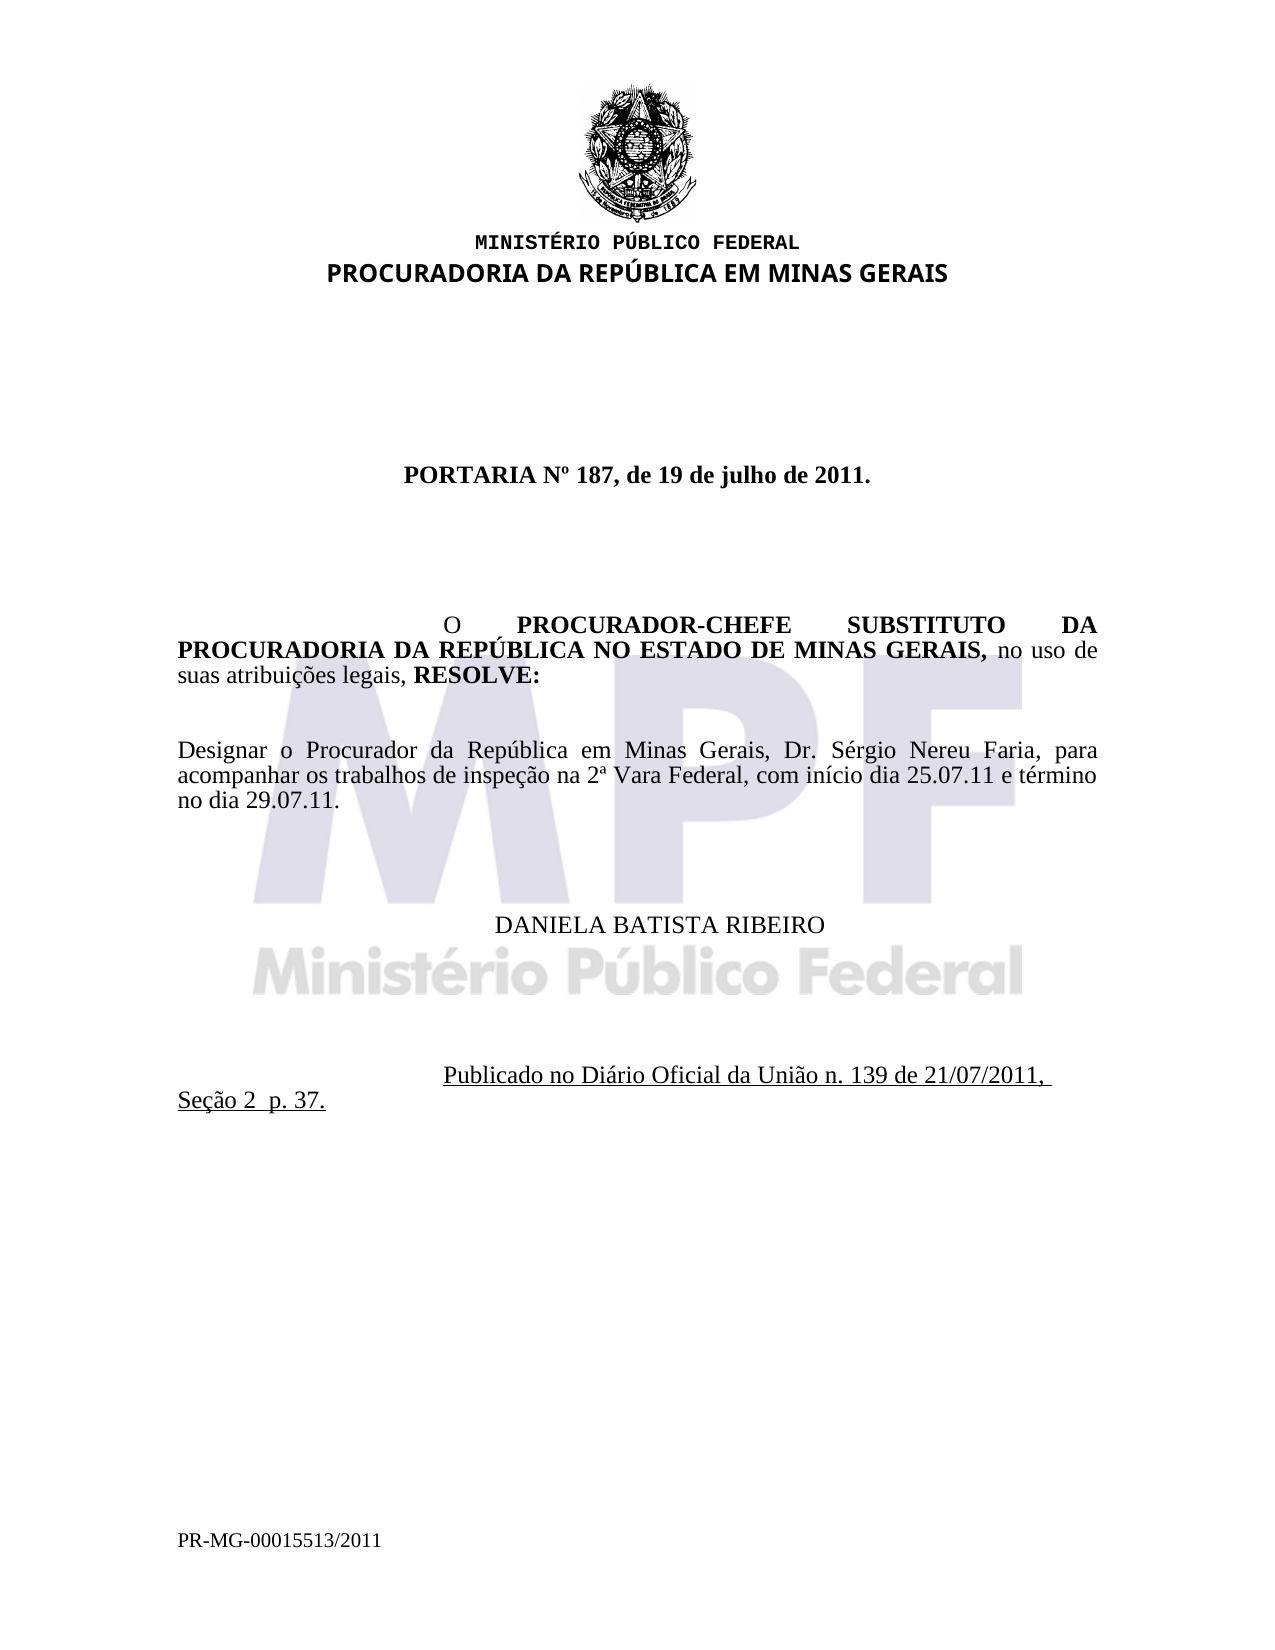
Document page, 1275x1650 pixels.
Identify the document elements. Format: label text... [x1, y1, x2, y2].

text Designar o Procurador da República em Minas Gerais, Dr. Sérgio Nereu Faria, para acompanhar os trabalhos de inspeção na 2ª Vara Federal, com início dia 25.07.11 e término no dia 29.07.11. [177, 738, 1098, 813]
text PORTARIA Nº 187, de 19 de julho de 2011. [177, 463, 1098, 488]
text O PROCURADOR-CHEFE SUBSTITUTO DA PROCURADORIA DA REPÚBLICA NO ESTADO DE MINAS GERAIS, no uso de suas atribuições legais, RESOLVE: [177, 613, 1098, 688]
text Publicado no Diário Oficial da União n. 139 de 21/07/2011, Seção 2 p. 37. [177, 1063, 1098, 1113]
picture [253, 688, 1022, 738]
picture [253, 938, 1022, 995]
picture [253, 813, 1022, 913]
picture [578, 84, 697, 223]
text DANIELA BATISTA RIBEIRO [177, 913, 1098, 938]
